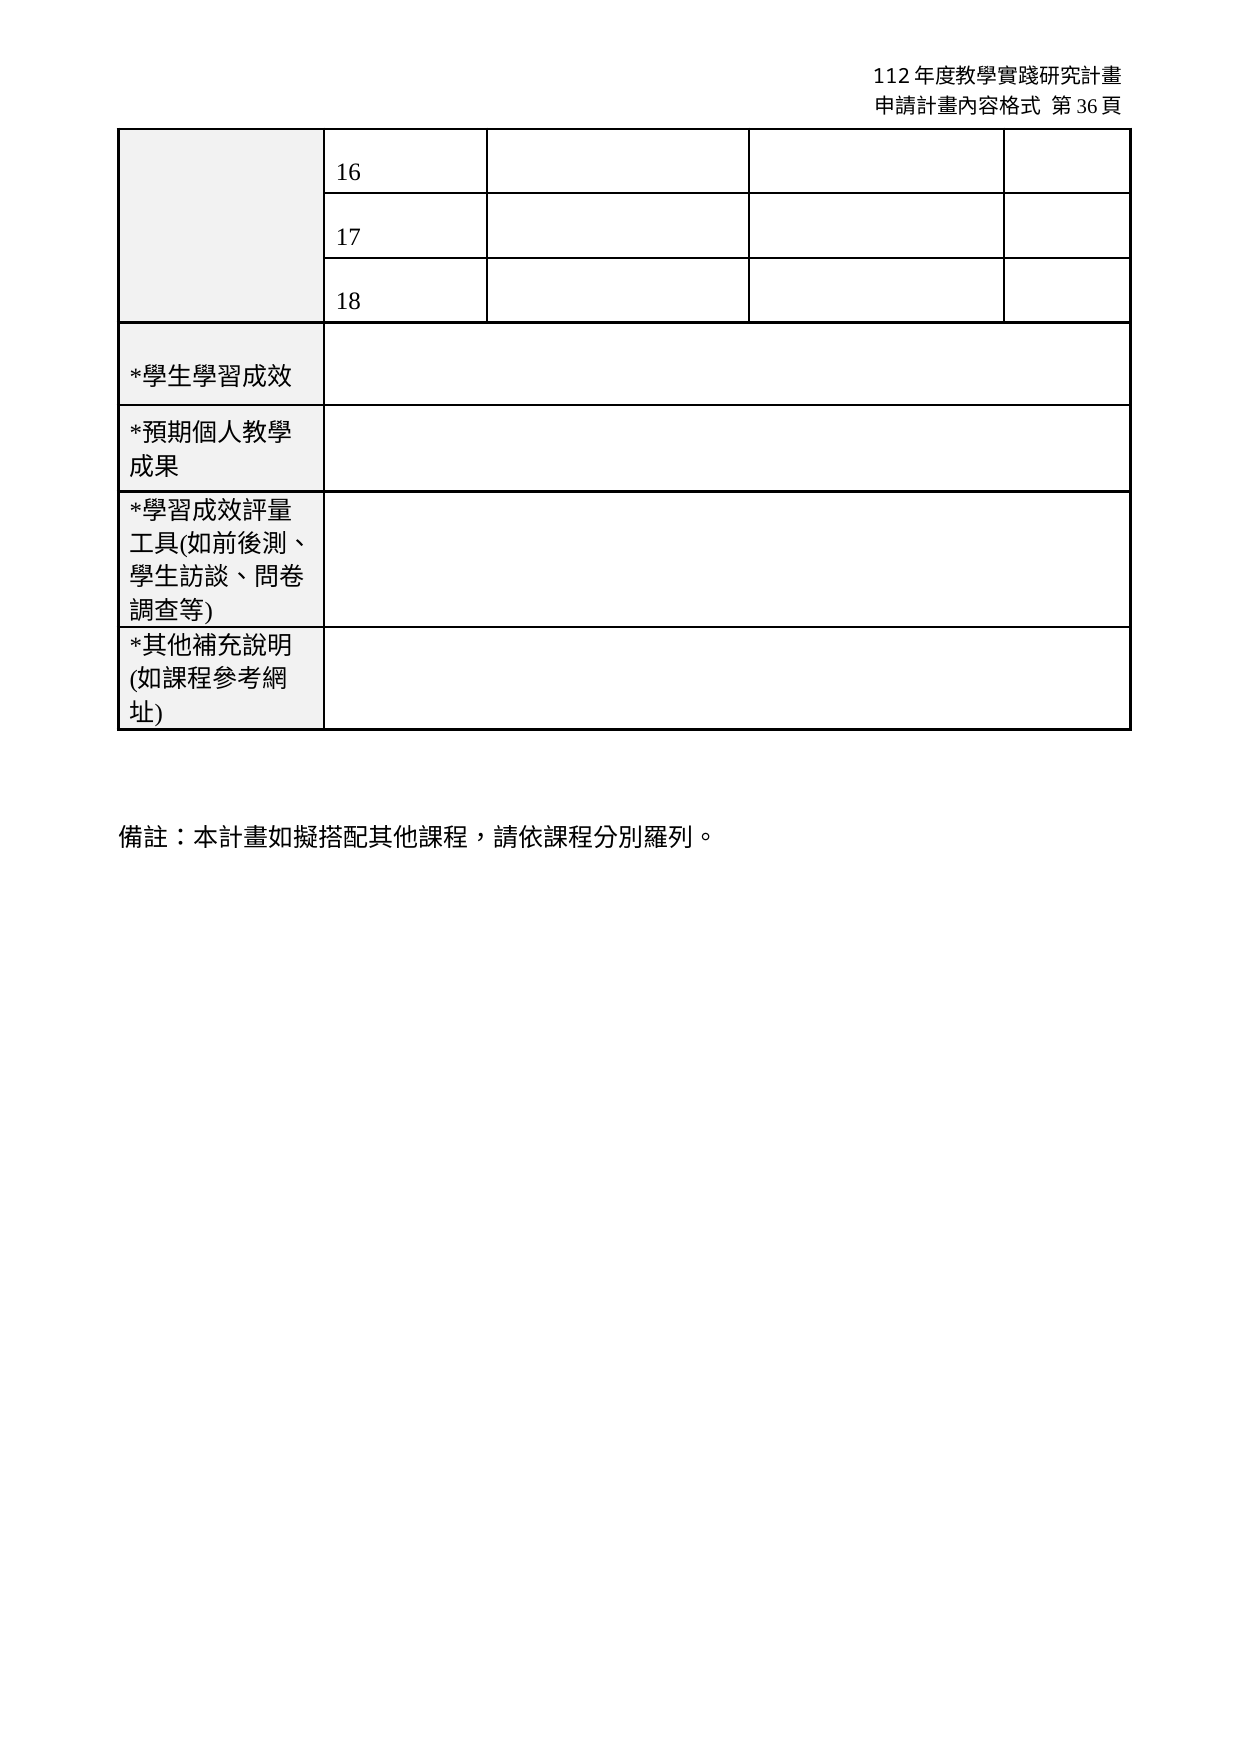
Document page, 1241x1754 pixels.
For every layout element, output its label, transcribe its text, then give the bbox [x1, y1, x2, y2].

table_cell [325, 628, 1129, 728]
table_cell [325, 406, 1129, 490]
table_cell [1005, 130, 1129, 192]
table_cell [1005, 259, 1129, 321]
table_cell [750, 194, 1003, 257]
table_cell [750, 130, 1003, 192]
table_cell [488, 259, 748, 321]
table_cell [750, 259, 1003, 321]
table_cell [1005, 194, 1129, 257]
table_cell 16 [325, 130, 486, 192]
table_cell [325, 493, 1129, 626]
table_cell [120, 130, 323, 321]
table_cell [488, 130, 748, 192]
table_cell *學習成效評量工具(如前後測、學生訪談、問卷調查等) [120, 493, 323, 626]
table_cell *學生學習成效 [120, 324, 323, 404]
text 備註：本計畫如擬搭配其他課程，請依課程分別羅列。 [118, 793, 1122, 856]
table_cell *預期個人教學成果 [120, 406, 323, 490]
table_cell [325, 324, 1129, 404]
table_cell 17 [325, 194, 486, 257]
table_cell [488, 194, 748, 257]
table_cell 18 [325, 259, 486, 321]
table_cell *其他補充說明 (如課程參考網址) [120, 628, 323, 728]
